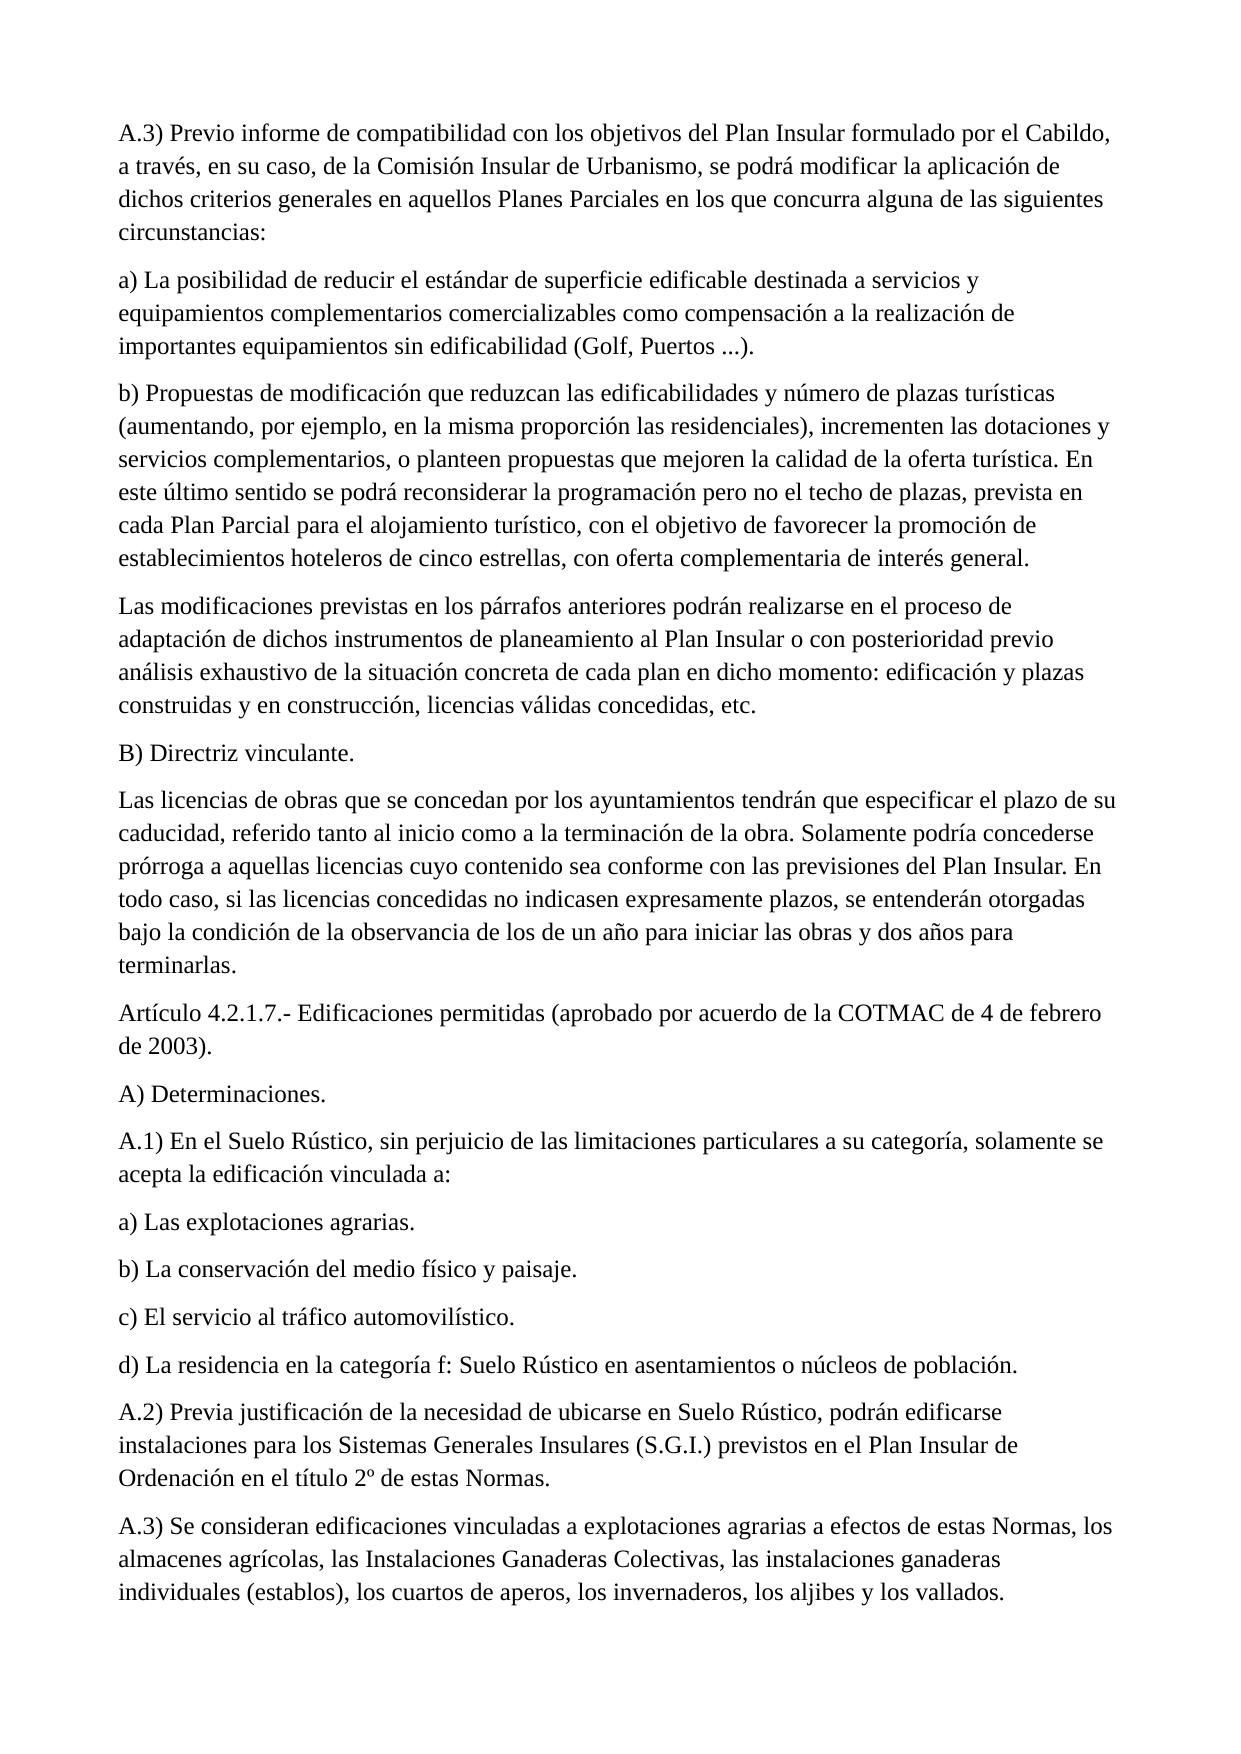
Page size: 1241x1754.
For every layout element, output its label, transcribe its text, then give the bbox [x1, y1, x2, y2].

text Las modificaciones previstas en los párrafos anteriores podrán realizarse en el proceso de adaptación de dichos instrumentos de planeamiento al Plan Insular o con posterioridad previo análisis exhaustivo de la situación concreta de cada plan en dicho momento: edificación y plazas construidas y en construcción, licencias válidas concedidas, etc. [118, 591, 1122, 719]
text A.3) Se consideran edificaciones vinculadas a explotaciones agrarias a efectos de estas Normas, los almacenes agrícolas, las Instalaciones Ganaderas Colectivas, las instalaciones ganaderas individuales (establos), los cuartos de aperos, los invernaderos, los aljibes y los vallados. [118, 1511, 1122, 1606]
text a) La posibilidad de reducir el estándar de superficie edificable destinada a servicios y equipamientos complementarios comercializables como compensación a la realización de importantes equipamientos sin edificabilidad (Golf, Puertos ...). [118, 265, 1122, 359]
text A.1) En el Suelo Rústico, sin perjuicio de las limitaciones particulares a su categoría, solamente se acepta la edificación vinculada a: [118, 1126, 1122, 1188]
text Las licencias de obras que se concedan por los ayuntamientos tendrán que especificar el plazo de su caducidad, referido tanto al inicio como a la terminación de la obra. Solamente podría concederse prórroga a aquellas licencias cuyo contenido sea conforme con las previsiones del Plan Insular. En todo caso, si las licencias concedidas no indicasen expresamente plazos, se entenderán otorgadas bajo la condición de la observancia de los de un año para iniciar las obras y dos años para terminarlas. [118, 785, 1122, 979]
text d) La residencia en la categoría f: Suelo Rústico en asentamientos o núcleos de población. [118, 1350, 1122, 1378]
text b) La conservación del medio físico y paisaje. [118, 1254, 1122, 1283]
text A.3) Previo informe de compatibilidad con los objetivos del Plan Insular formulado por el Cabildo, a través, en su caso, de la Comisión Insular de Urbanismo, se podrá modificar la aplicación de dichos criterios generales en aquellos Planes Parciales en los que concurra alguna de las siguientes circunstancias: [118, 118, 1122, 246]
text c) El servicio al tráfico automovilístico. [118, 1302, 1122, 1331]
text a) Las explotaciones agrarias. [118, 1207, 1122, 1236]
text b) Propuestas de modificación que reduzcan las edificabilidades y número de plazas turísticas (aumentando, por ejemplo, en la misma proporción las residenciales), incrementen las dotaciones y servicios complementarios, o planteen propuestas que mejoren la calidad de la oferta turística. En este último sentido se podrá reconsiderar la programación pero no el techo de plazas, prevista en cada Plan Parcial para el alojamiento turístico, con el objetivo de favorecer la promoción de establecimientos hoteleros de cinco estrellas, con oferta complementaria de interés general. [118, 378, 1122, 572]
text A.2) Previa justificación de la necesidad de ubicarse en Suelo Rústico, podrán edificarse instalaciones para los Sistemas Generales Insulares (S.G.I.) previstos en el Plan Insular de Ordenación en el título 2º de estas Normas. [118, 1397, 1122, 1492]
text B) Directriz vinculante. [118, 738, 1122, 767]
text A) Determinaciones. [118, 1079, 1122, 1107]
text Artículo 4.2.1.7.- Edificaciones permitidas (aprobado por acuerdo de la COTMAC de 4 de febrero de 2003). [118, 998, 1122, 1060]
